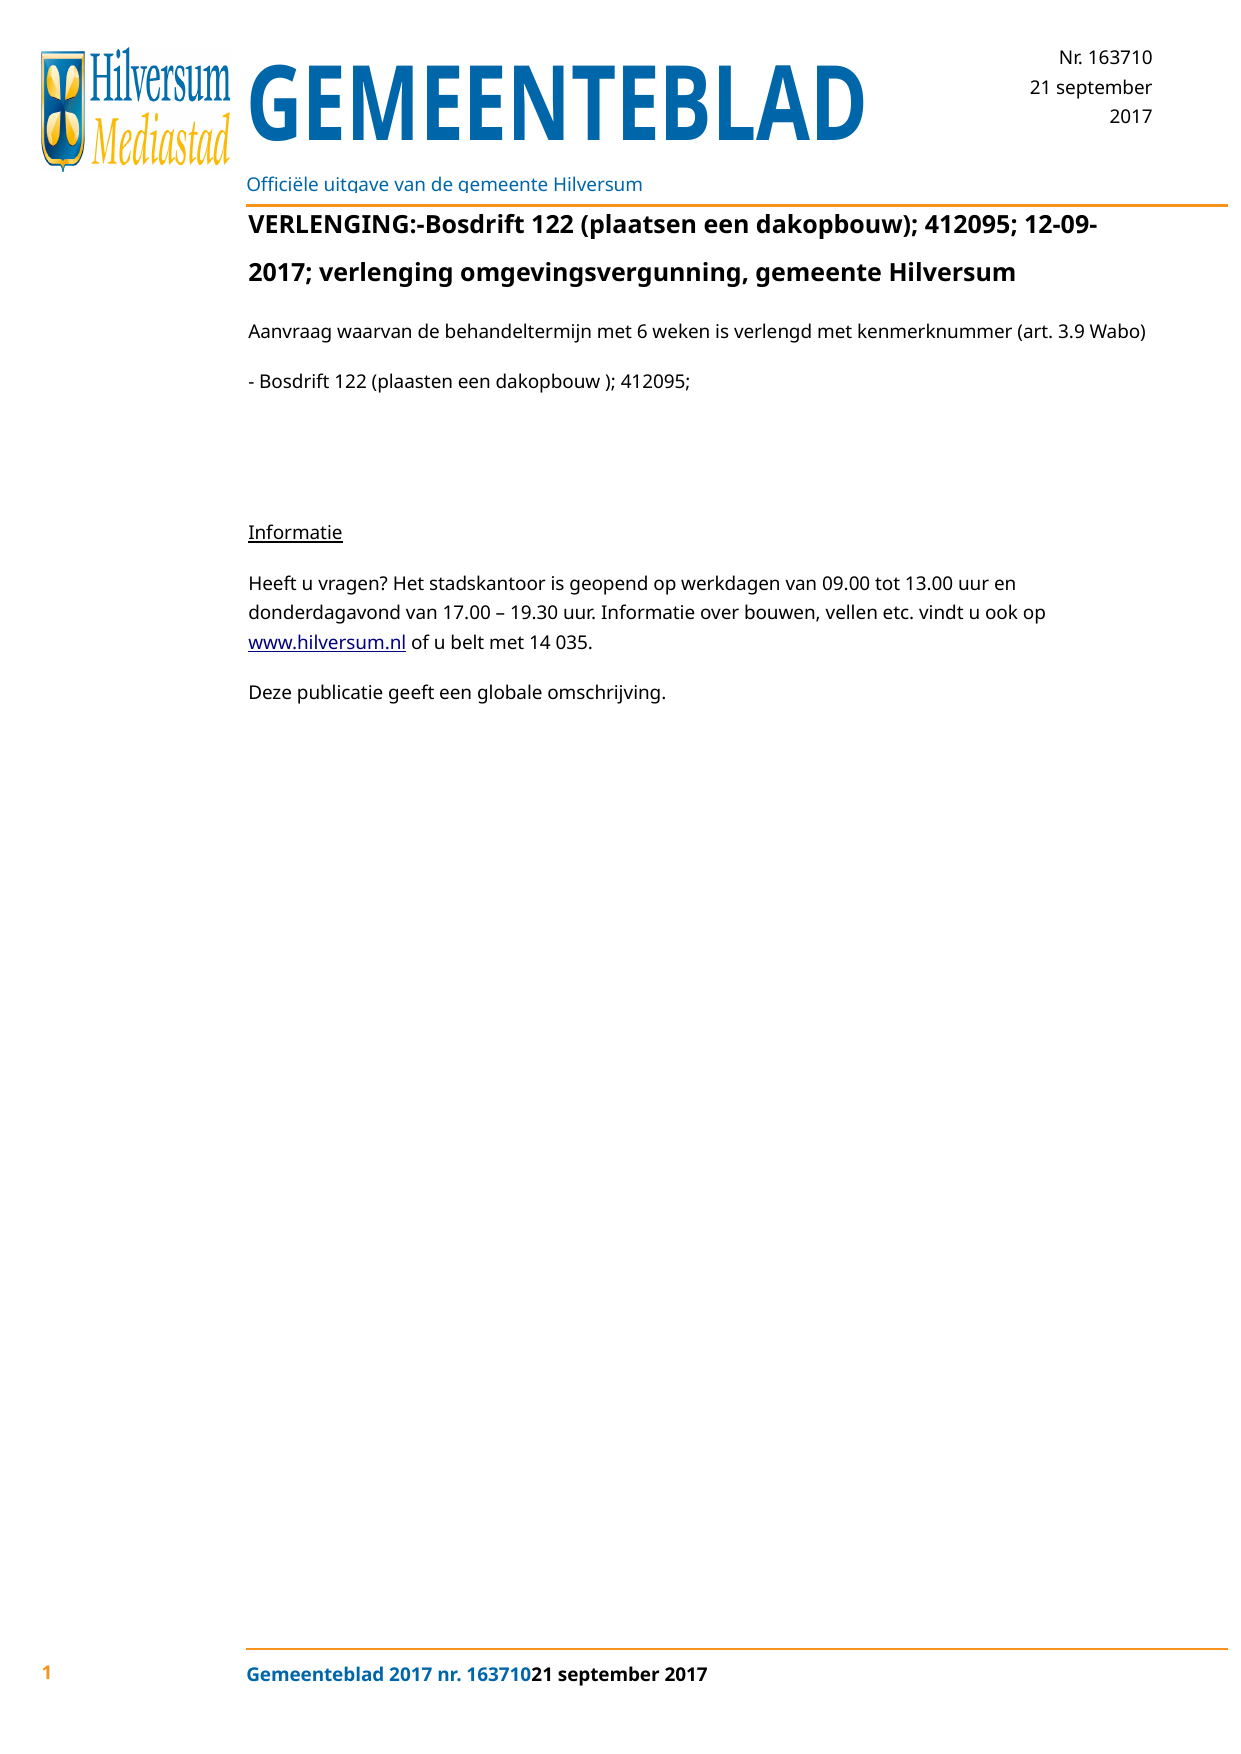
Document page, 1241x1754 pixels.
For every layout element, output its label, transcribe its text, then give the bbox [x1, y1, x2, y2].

text - Bosdrift 122 (plaasten een dakopbouw ); 412095; [248, 368, 1152, 394]
picture [41, 47, 231, 172]
text VERLENGING:-Bosdrift 122 (plaatsen een dakopbouw); 412095; 12-09-2017; verlenging omgevingsvergunning, gemeente Hilversum [248, 207, 1152, 288]
text Informatie [248, 519, 1152, 545]
text Heeft u vragen? Het stadskantoor is geopend op werkdagen van 09.00 tot 13.00 uur en donderdagavond van 17.00 – 19.30 uur. Informatie over bouwen, vellen etc. vindt u ook op www.hilversum.nl of u belt met 14 035. [248, 570, 1152, 655]
text Aanvraag waarvan de behandeltermijn met 6 weken is verlengd met kenmerknummer (art. 3.9 Wabo) [248, 318, 1152, 344]
text Deze publicatie geeft een globale omschrijving. [248, 679, 1152, 705]
